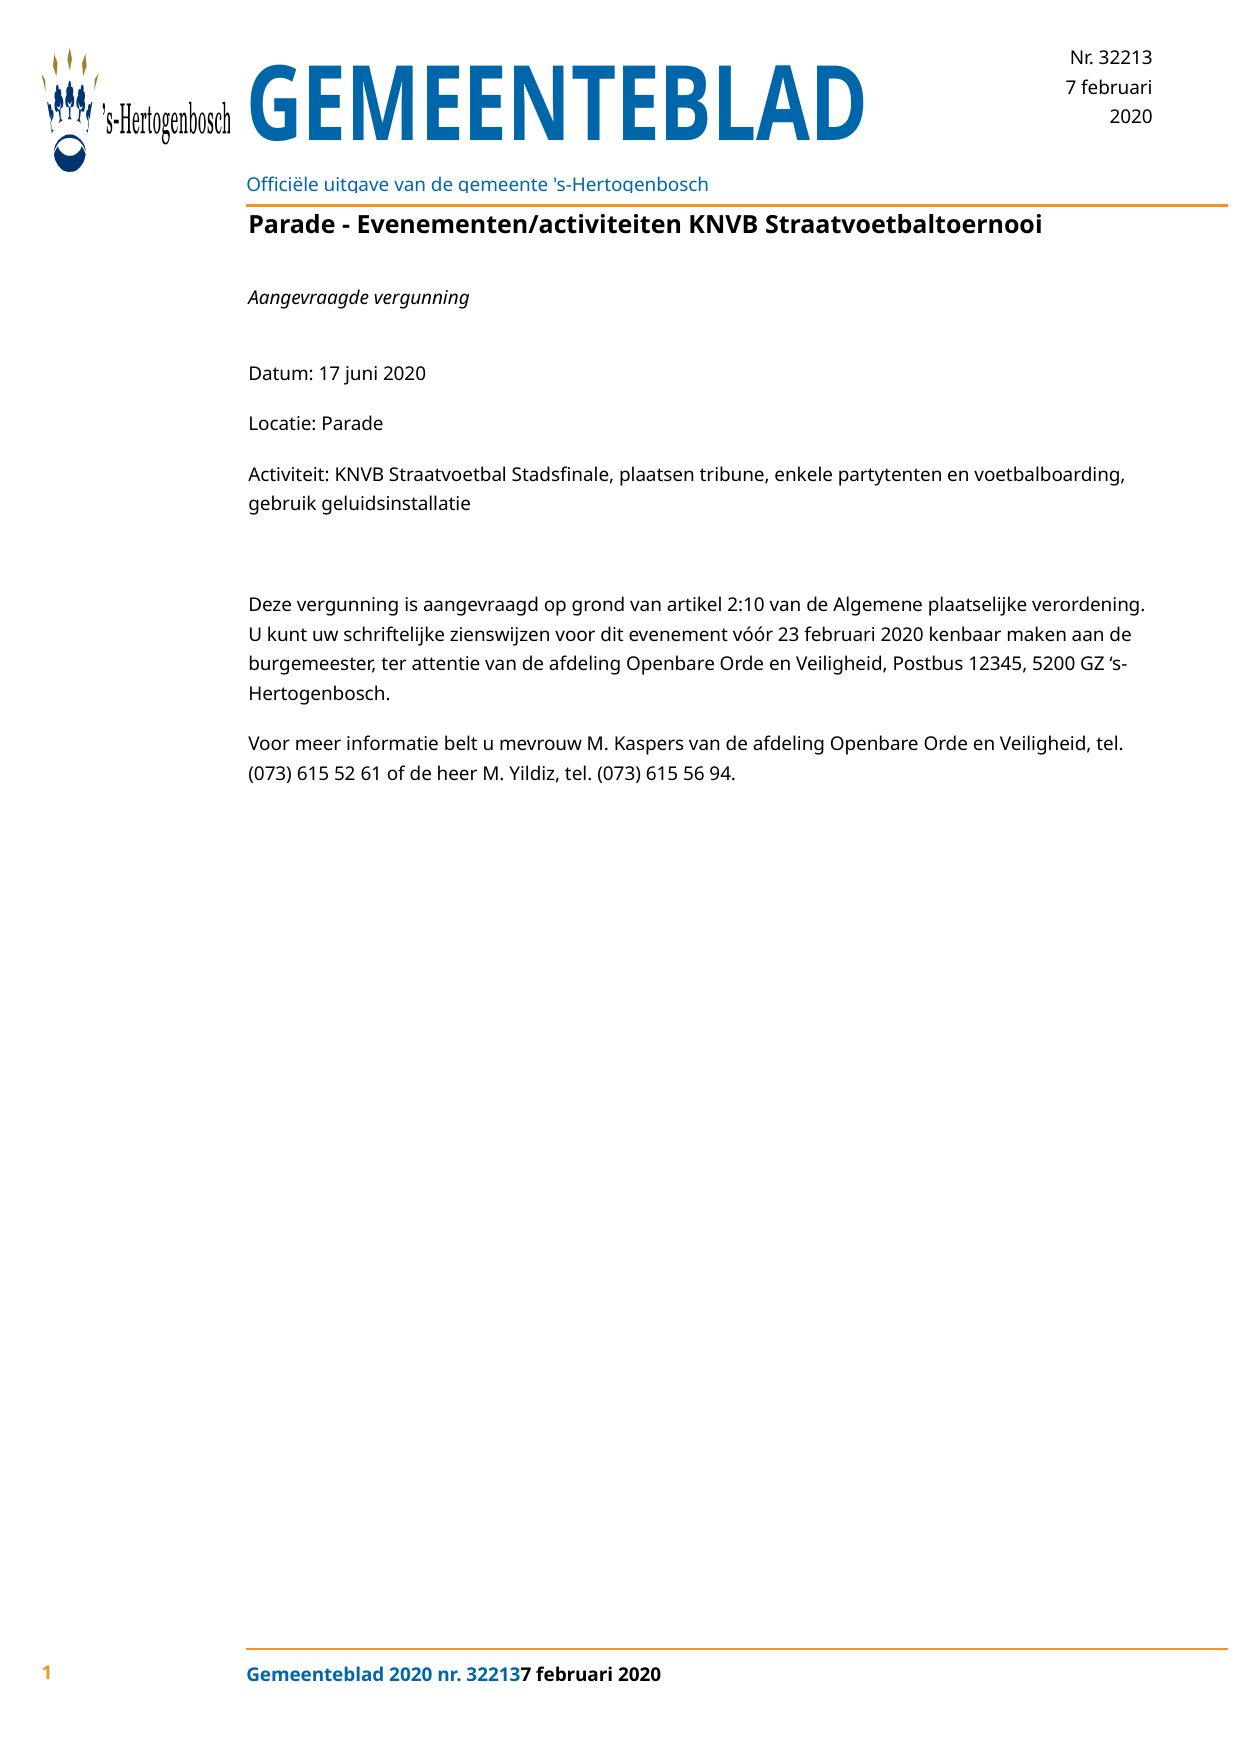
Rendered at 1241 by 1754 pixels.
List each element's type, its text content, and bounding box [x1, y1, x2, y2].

picture [41, 47, 231, 172]
text Activiteit: KNVB Straatvoetbal Stadsfinale, plaatsen tribune, enkele partytenten en voetbalboarding, gebruik geluidsinstallatie [248, 461, 1152, 516]
text Deze vergunning is aangevraagd op grond van artikel 2:10 van de Algemene plaatselijke verordening. U kunt uw schriftelijke zienswijzen voor dit evenement vóór 23 februari 2020 kenbaar maken aan de burgemeester, ter attentie van de afdeling Openbare Orde en Veiligheid, Postbus 12345, 5200 GZ ‘s-Hertogenbosch. [248, 591, 1152, 706]
text Aangevraagde vergunning [248, 284, 1152, 309]
text Datum: 17 juni 2020 [248, 360, 1152, 386]
text Voor meer informatie belt u mevrouw M. Kaspers van de afdeling Openbare Orde en Veiligheid, tel. (073) 615 52 61 of de heer M. Yildiz, tel. (073) 615 56 94. [248, 730, 1152, 786]
text Parade - Evenementen/activiteiten KNVB Straatvoetbaltoernooi [248, 207, 1152, 241]
text Locatie: Parade [248, 410, 1152, 436]
